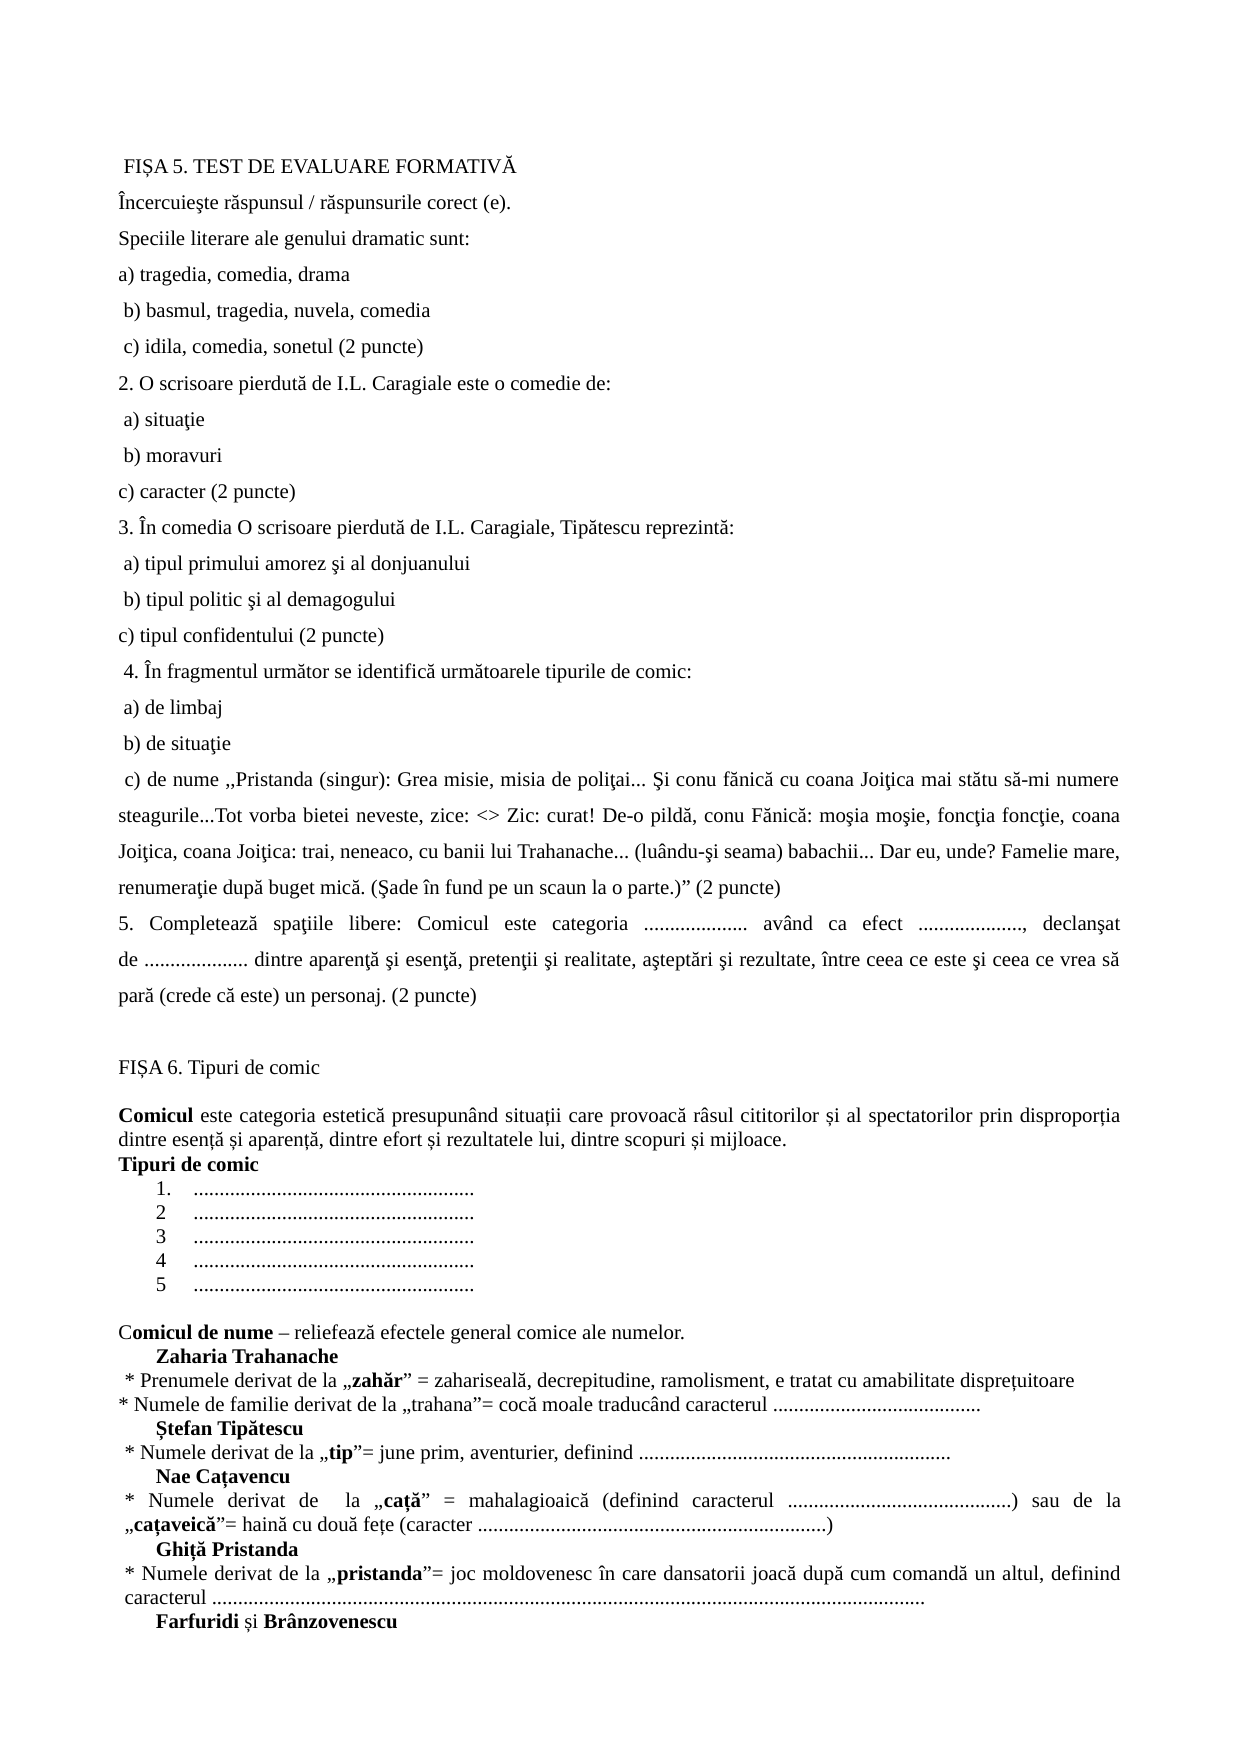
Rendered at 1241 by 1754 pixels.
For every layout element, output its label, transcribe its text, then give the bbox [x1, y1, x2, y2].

text b) basmul, tragedia, nuvela, comedia [118, 298, 1122, 322]
text 2. O scrisoare pierdută de I.L. Caragiale este o comedie de: [118, 370, 1122, 394]
text * Numele de familie derivat de la „trahana”= cocă moale traducând caracterul ........................................ [118, 1392, 1122, 1416]
text Încercuieşte răspunsul / răspunsurile corect (e). [118, 190, 1122, 214]
text 3. În comedia O scrisoare pierdută de I.L. Caragiale, Tipătescu reprezintă: [118, 514, 1122, 539]
list Ghiță Pristanda [118, 1536, 1122, 1561]
text Comicul de nume – reliefează efectele general comice ale numelor. [118, 1320, 1122, 1344]
text a) tipul primului amorez şi al donjuanului [118, 551, 1122, 575]
list ...................................................... [156, 1248, 1122, 1272]
text * Prenumele derivat de la „zahăr” = zahariseală, decrepitudine, ramolisment, e tratat cu amabilitate disprețuitoare [124, 1368, 1122, 1392]
text b) de situaţie [118, 731, 1122, 755]
text Comicul este categoria estetică presupunând situații care provoacă râsul cititorilor și al spectatorilor prin disproporția dintre esență și aparență, dintre efort și rezultatele lui, dintre scopuri și mijloace. [118, 1103, 1122, 1151]
text Speciile literare ale genului dramatic sunt: [118, 226, 1122, 250]
text * Numele derivat de la „tip”= june prim, aventurier, definind ............................................................ [124, 1440, 1122, 1464]
text 5. Completează spaţiile libere: Comicul este categoria .................... având ca efect ...................., declanşat de .................... dintre aparenţă şi esenţă, pretenţii şi realitate, aşteptări şi rezultate, între ceea ce este şi ceea ce vrea să pară (crede că este) un personaj. (2 puncte) [118, 911, 1122, 1007]
text c) idila, comedia, sonetul (2 puncte) [118, 334, 1122, 358]
text 4. În fragmentul următor se identifică următoarele tipurile de comic: [118, 659, 1122, 683]
list ...................................................... [156, 1199, 1122, 1224]
text b) moravuri [118, 442, 1122, 467]
text c) caracter (2 puncte) [118, 478, 1122, 503]
text Tipuri de comic [118, 1151, 1122, 1176]
list ...................................................... [156, 1272, 1122, 1296]
text a) tragedia, comedia, drama [118, 262, 1122, 286]
list Farfuridi și Brânzovenescu [118, 1609, 1122, 1633]
list ...................................................... [156, 1224, 1122, 1248]
list Nae Cațavencu [118, 1464, 1122, 1488]
text * Numele derivat de la „pristanda”= joc moldovenesc în care dansatorii joacă după cum comandă un altul, definind caracterul ......................................................................................................................................... [124, 1561, 1122, 1609]
text a) de limbaj [118, 695, 1122, 719]
text a) situaţie [118, 406, 1122, 431]
text c) de nume ,,Pristanda (singur): Grea misie, misia de poliţai... Şi conu fănică cu coana Joiţica mai stătu să-mi numere steagurile...Tot vorba bietei neveste, zice: <> Zic: curat! De-o pildă, conu Fănică: moşia moşie, foncţia foncţie, coana Joiţica, coana Joiţica: trai, neneaco, cu banii lui Trahanache... (luându-şi seama) babachii... Dar eu, unde? Famelie mare, renumeraţie după buget mică. (Şade în fund pe un scaun la o parte.)” (2 puncte) [118, 767, 1122, 899]
text b) tipul politic şi al demagogului [118, 587, 1122, 611]
list Zaharia Trahanache [118, 1344, 1122, 1368]
list ...................................................... [156, 1176, 1122, 1199]
text FIȘA 5. TEST DE EVALUARE FORMATIVĂ [118, 154, 1122, 178]
text FIȘA 6. Tipuri de comic [118, 1055, 1122, 1079]
list Ștefan Tipătescu [118, 1416, 1122, 1440]
text * Numele derivat de la „cață” = mahalagioaică (definind caracterul ...........................................) sau de la „cațaveică”= haină cu două fețe (caracter ...................................................................) [124, 1488, 1122, 1536]
text c) tipul confidentului (2 puncte) [118, 623, 1122, 647]
